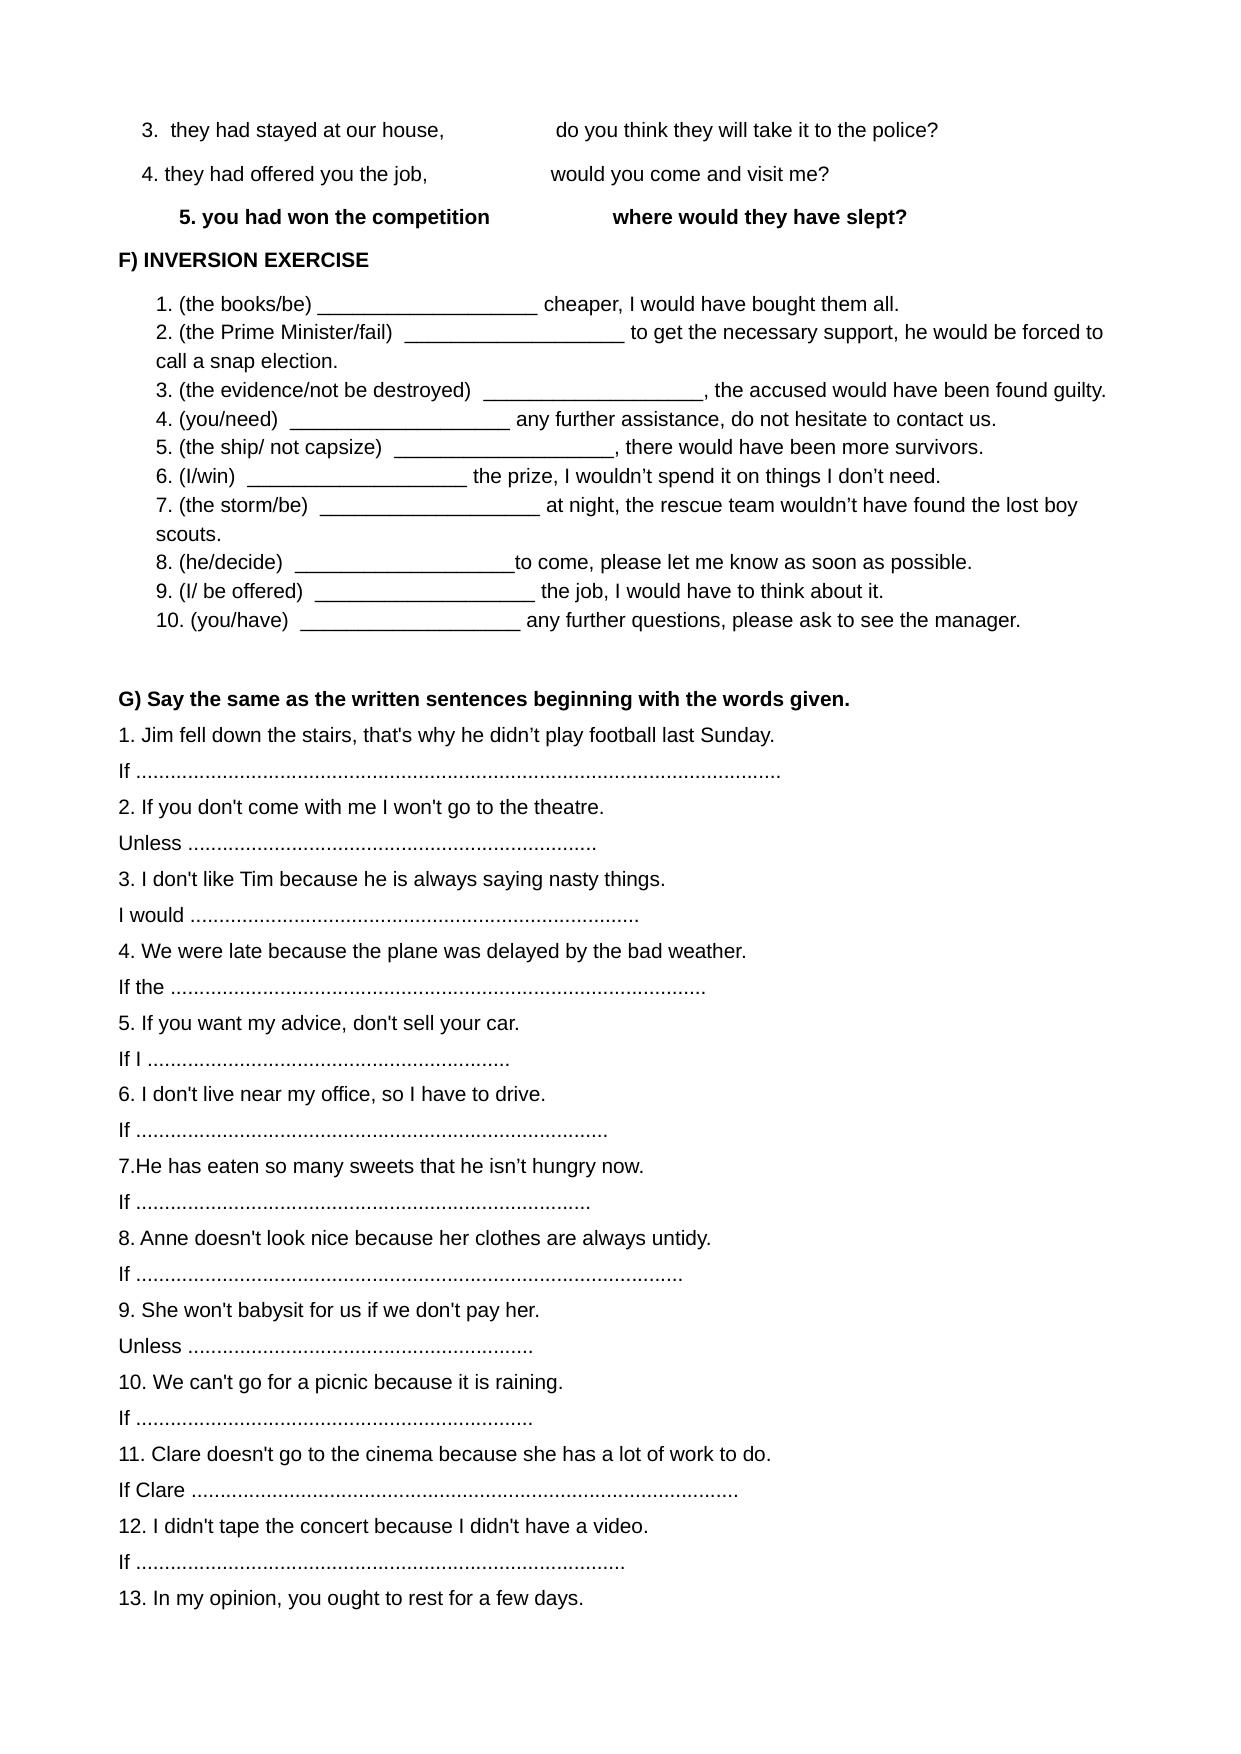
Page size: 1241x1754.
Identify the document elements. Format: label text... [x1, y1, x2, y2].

text If I ............................................................... [118, 1046, 1122, 1070]
text G) Say the same as the written sentences beginning with the words given. [118, 687, 1122, 711]
text 9. She won't babysit for us if we don't pay her. [118, 1298, 1122, 1322]
text 11. Clare doesn't go to the cinema because she has a lot of work to do. [118, 1442, 1122, 1466]
text 4. We were late because the plane was delayed by the bad weather. [118, 938, 1122, 962]
text If the ............................................................................................. [118, 974, 1122, 998]
text Unless ....................................................................... [118, 831, 1122, 855]
text 8. Anne doesn't look nice because her clothes are always untidy. [118, 1226, 1122, 1250]
text 13. In my opinion, you ought to rest for a few days. [118, 1585, 1122, 1609]
text If .................................................................................. [118, 1118, 1122, 1142]
text If ..................................................................................... [118, 1549, 1122, 1573]
text 1. (the books/be) ___________________ cheaper, I would have bought them all. 2. (the Prime Minister/fail) ___________________ to get the necessary support, he would be forced to call a snap election. 3. (the evidence/not be destroyed) ___________________, the accused would have been found guilty. 4. (you/need) ___________________ any further assistance, do not hesitate to contact us. 5. (the ship/ not capsize) ___________________, there would have been more survivors. 6. (I/win) ___________________ the prize, I wouldn’t spend it on things I don’t need. 7. (the storm/be) ___________________ at night, the rescue team wouldn’t have found the lost boy scouts. 8. (he/decide) ___________________to come, please let me know as soon as possible. 9. (I/ be offered) ___________________ the job, I would have to think about it. 10. (you/have) ___________________ any further questions, please ask to see the manager. [156, 291, 1122, 632]
text 1. Jim fell down the stairs, that's why he didn’t play football last Sunday. [118, 723, 1122, 747]
text Unless ............................................................ [118, 1334, 1122, 1358]
text 5. you had won the competition where would they have slept? [156, 205, 1122, 229]
text I would .............................................................................. [118, 903, 1122, 927]
text If ............................................................................................... [118, 1262, 1122, 1286]
text If ................................................................................................................ [118, 759, 1122, 783]
text 12. I didn't tape the concert because I didn't have a video. [118, 1513, 1122, 1537]
text If Clare ............................................................................................... [118, 1478, 1122, 1502]
text 5. If you want my advice, don't sell your car. [118, 1010, 1122, 1034]
text 7.He has eaten so many sweets that he isn’t hungry now. [118, 1154, 1122, 1178]
text 6. I don't live near my office, so I have to drive. [118, 1082, 1122, 1106]
text If ............................................................................... [118, 1190, 1122, 1214]
text If ..................................................................... [118, 1406, 1122, 1430]
text 4. they had offered you the job, would you come and visit me? [118, 161, 1122, 185]
text 2. If you don't come with me I won't go to the theatre. [118, 795, 1122, 819]
text 3. I don't like Tim because he is always saying nasty things. [118, 867, 1122, 891]
text 10. We can't go for a picnic because it is raining. [118, 1370, 1122, 1394]
text 3. they had stayed at our house, do you think they will take it to the police? [118, 118, 1122, 142]
text F) INVERSION EXERCISE [118, 248, 1122, 272]
